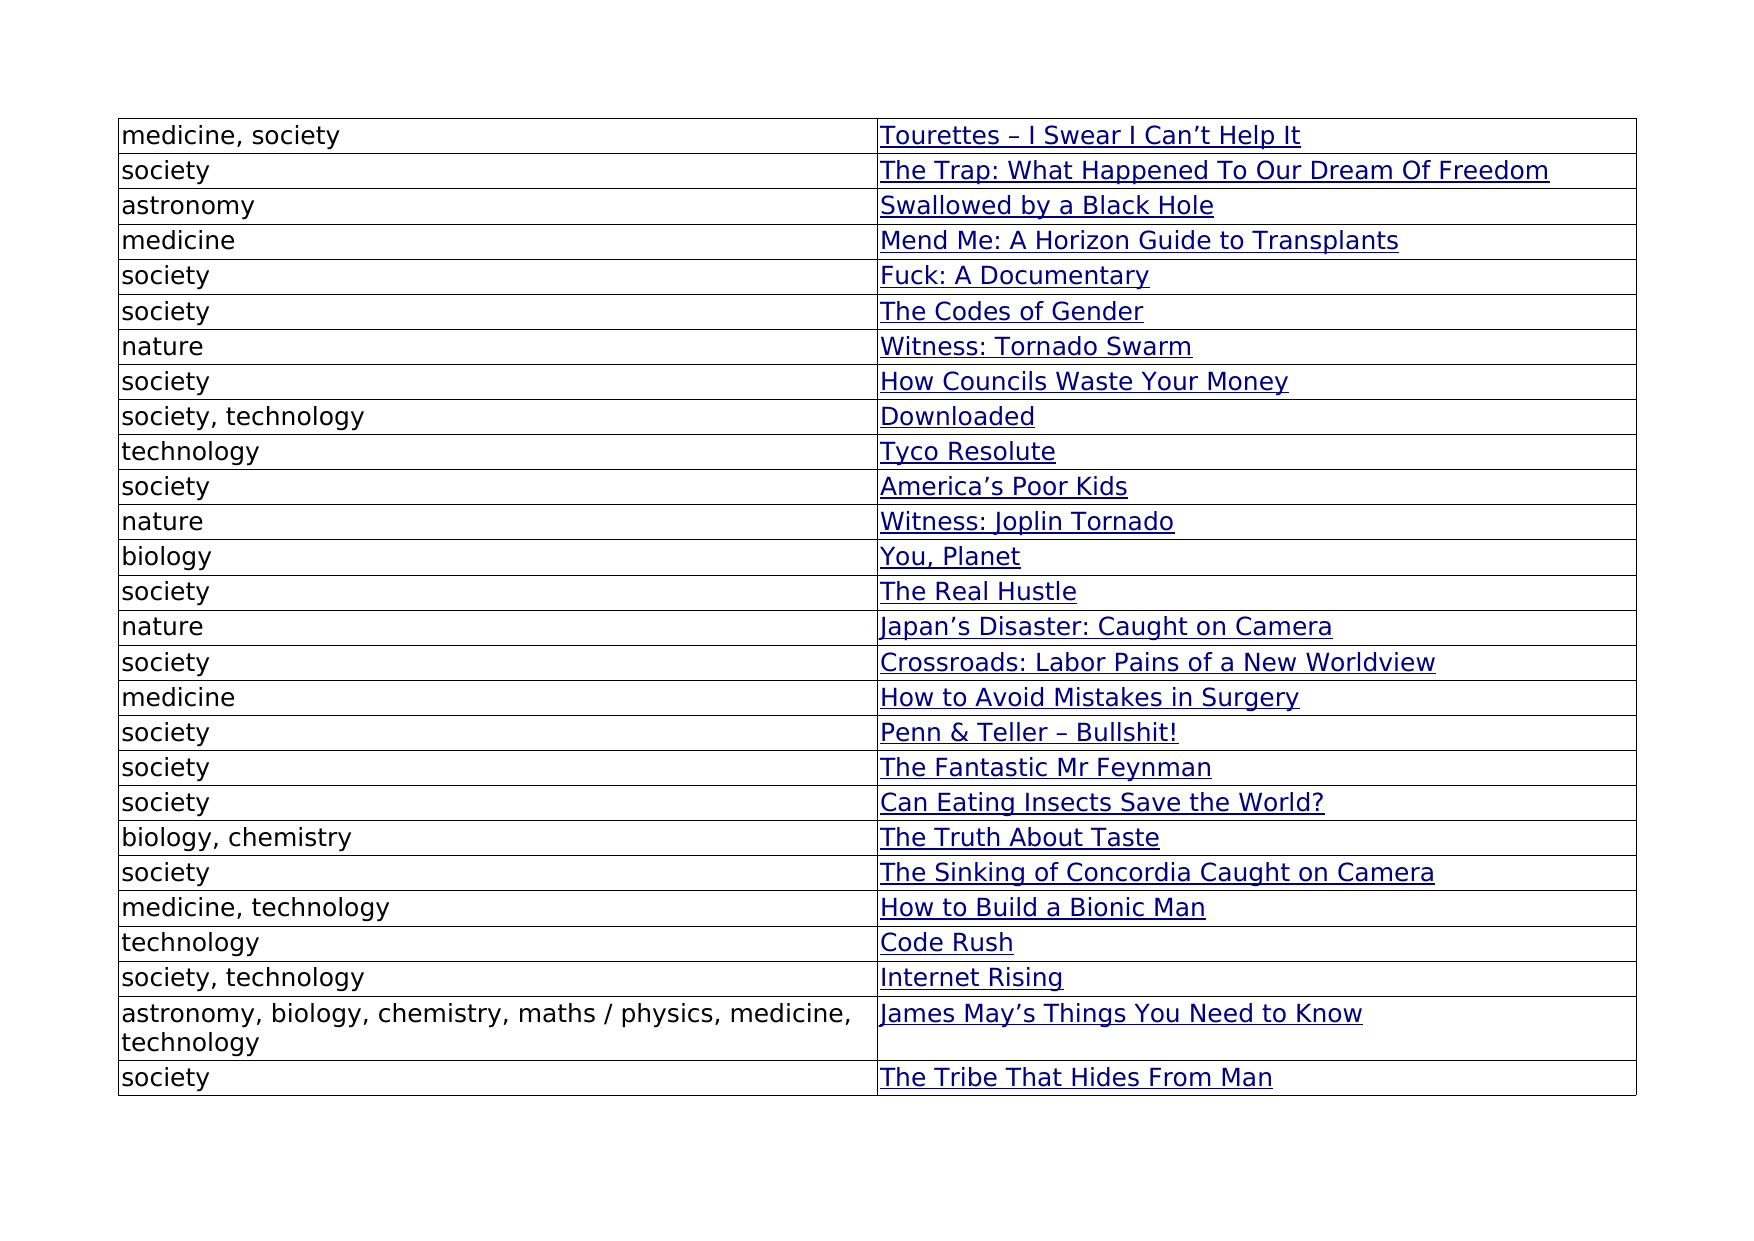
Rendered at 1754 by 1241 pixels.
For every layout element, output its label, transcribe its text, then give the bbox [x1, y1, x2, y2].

table_cell Mend Me: A Horizon Guide to Transplants [878, 225, 1636, 258]
table_cell Penn & Teller – Bullshit! [878, 716, 1636, 750]
table_cell society [119, 646, 877, 680]
table_cell Tyco Resolute [878, 435, 1636, 469]
table_cell astronomy [119, 189, 877, 223]
table_cell America’s Poor Kids [878, 470, 1636, 504]
table_cell medicine, technology [119, 891, 877, 926]
table_cell society [119, 751, 877, 785]
table_cell Can Eating Insects Save the World? [878, 786, 1636, 820]
table_cell The Sinking of Concordia Caught on Camera [878, 856, 1636, 890]
table_cell nature [119, 611, 877, 645]
table_cell society [119, 1061, 877, 1095]
table_cell Downloaded [878, 400, 1636, 434]
table_cell Fuck: A Documentary [878, 260, 1636, 294]
table_cell Japan’s Disaster: Caught on Camera [878, 611, 1636, 645]
table_cell The Real Hustle [878, 576, 1636, 609]
table_cell The Trap: What Happened To Our Dream Of Freedom [878, 154, 1636, 188]
table_cell society [119, 154, 877, 188]
table_cell nature [119, 505, 877, 539]
table_cell Witness: Tornado Swarm [878, 330, 1636, 364]
table_cell James May’s Things You Need to Know [878, 997, 1636, 1060]
table_cell astronomy, biology, chemistry, maths / physics, medicine, technology [119, 997, 877, 1060]
table_cell society [119, 260, 877, 294]
table_cell medicine [119, 681, 877, 715]
table_cell The Truth About Taste [878, 821, 1636, 855]
table_cell medicine [119, 225, 877, 258]
table_cell Crossroads: Labor Pains of a New Worldview [878, 646, 1636, 680]
table_cell Tourettes – I Swear I Can’t Help It [878, 119, 1636, 153]
table_cell How Councils Waste Your Money [878, 365, 1636, 399]
table_cell Internet Rising [878, 962, 1636, 996]
table_cell society [119, 786, 877, 820]
table_cell society [119, 856, 877, 890]
table_cell You, Planet [878, 540, 1636, 574]
table_cell technology [119, 927, 877, 961]
table_cell The Fantastic Mr Feynman [878, 751, 1636, 785]
table_cell How to Avoid Mistakes in Surgery [878, 681, 1636, 715]
table_cell Witness: Joplin Tornado [878, 505, 1636, 539]
table_cell technology [119, 435, 877, 469]
table_cell society [119, 576, 877, 609]
table_cell Swallowed by a Black Hole [878, 189, 1636, 223]
table_cell society [119, 716, 877, 750]
table_cell The Codes of Gender [878, 295, 1636, 329]
table_cell biology [119, 540, 877, 574]
table_cell society [119, 295, 877, 329]
table_cell society, technology [119, 962, 877, 996]
table_cell nature [119, 330, 877, 364]
table_cell medicine, society [119, 119, 877, 153]
table_cell biology, chemistry [119, 821, 877, 855]
table_cell Code Rush [878, 927, 1636, 961]
table_cell society [119, 470, 877, 504]
table_cell society [119, 365, 877, 399]
table_cell The Tribe That Hides From Man [878, 1061, 1636, 1095]
table_cell society, technology [119, 400, 877, 434]
table_cell How to Build a Bionic Man [878, 891, 1636, 926]
